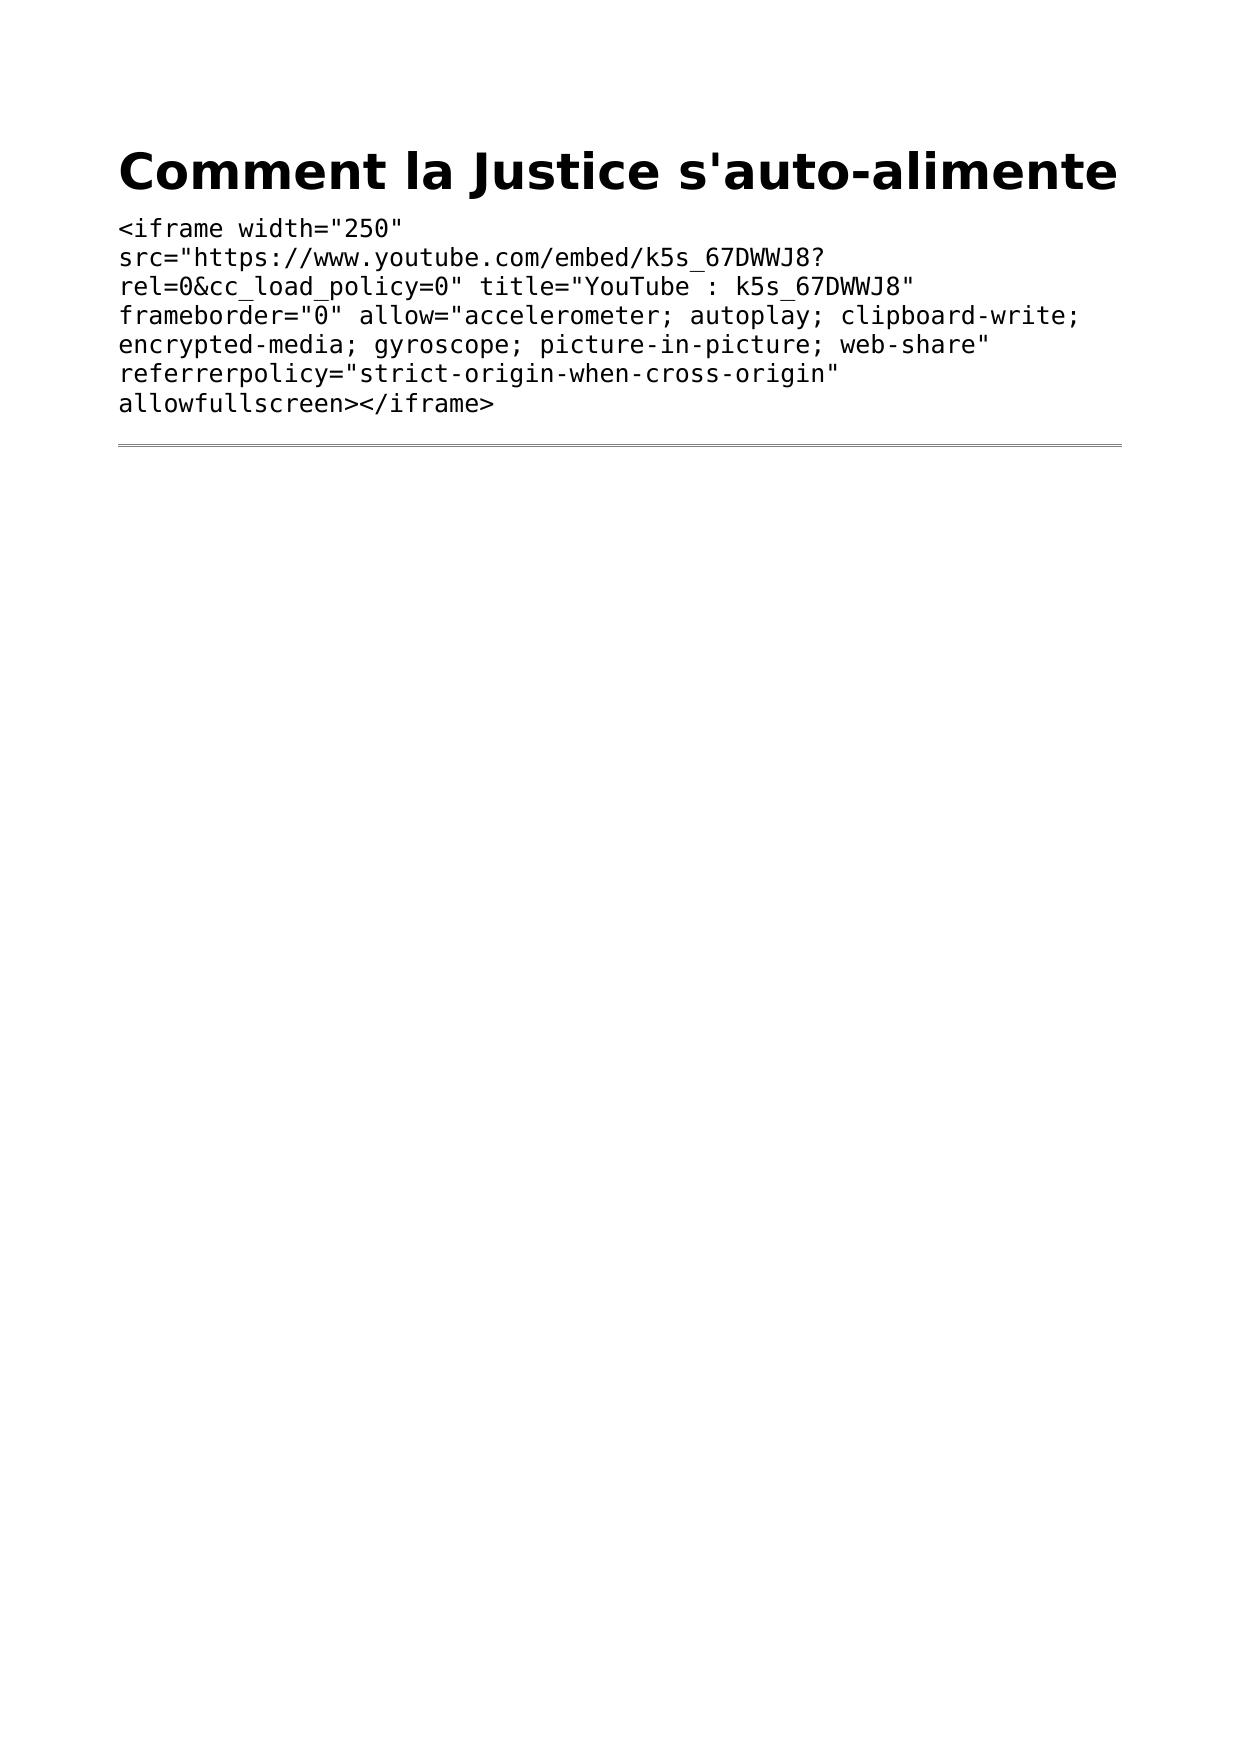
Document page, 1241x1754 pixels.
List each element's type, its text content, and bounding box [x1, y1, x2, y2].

subtitle Comment la Justice s'auto-alimente [118, 143, 1122, 201]
text <iframe width="250" src="https://www.youtube.com/embed/k5s_67DWWJ8?rel=0&cc_load_policy=0" title="YouTube : k5s_67DWWJ8" frameborder="0" allow="accelerometer; autoplay; clipboard-write; encrypted-media; gyroscope; picture-in-picture; web-share" referrerpolicy="strict-origin-when-cross-origin" allowfullscreen></iframe> [118, 214, 1122, 418]
